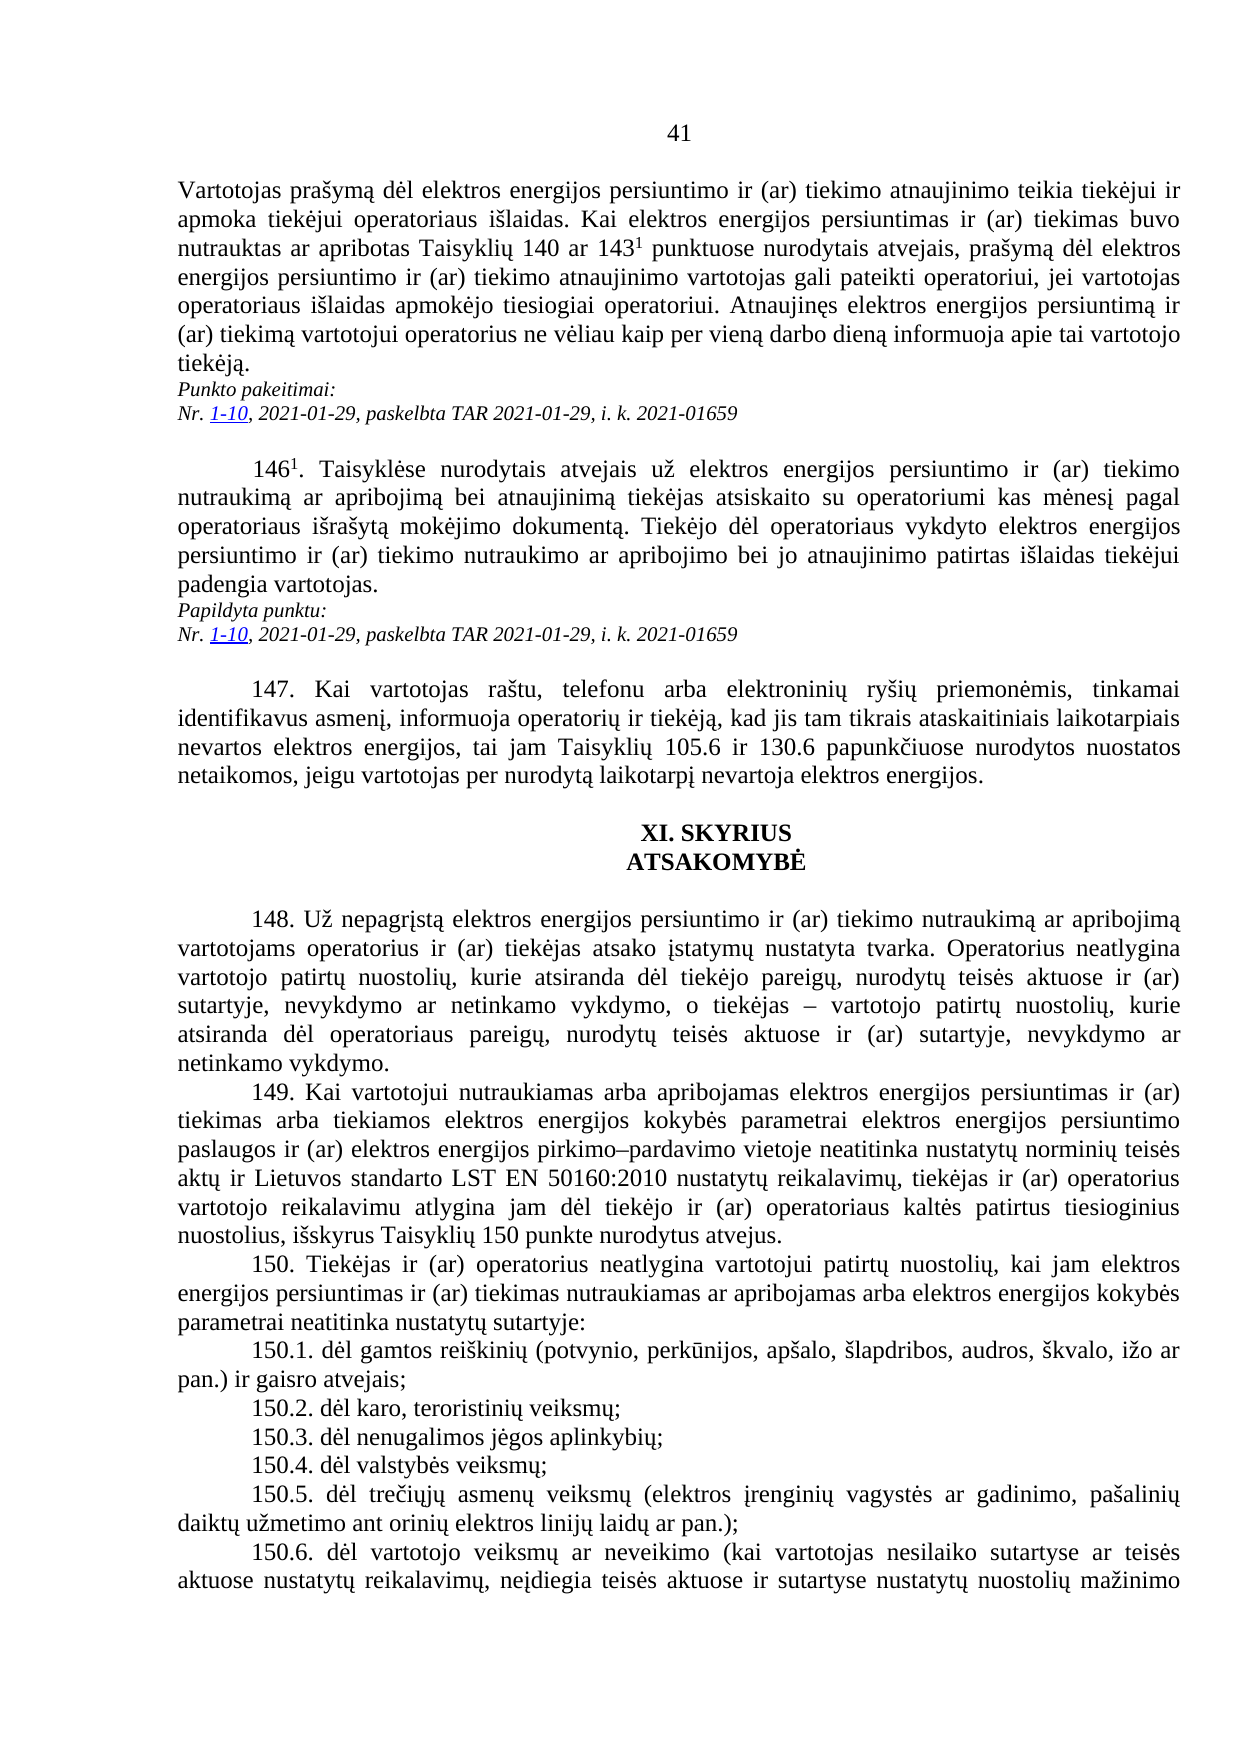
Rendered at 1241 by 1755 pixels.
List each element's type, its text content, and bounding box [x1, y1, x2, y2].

text 149. Kai vartotojui nutraukiamas arba apribojamas elektros energijos persiuntimas ir (ar) tiekimas arba tiekiamos elektros energijos kokybės parametrai elektros energijos persiuntimo paslaugos ir (ar) elektros energijos pirkimo–pardavimo vietoje neatitinka nustatytų norminių teisės aktų ir Lietuvos standarto LST EN 50160:2010 nustatytų reikalavimų, tiekėjas ir (ar) operatorius vartotojo reikalavimu atlygina jam dėl tiekėjo ir (ar) operatoriaus kaltės patirtus tiesioginius nuostolius, išskyrus Taisyklių 150 punkte nurodytus atvejus. [177, 1077, 1181, 1249]
text 150. Tiekėjas ir (ar) operatorius neatlygina vartotojui patirtų nuostolių, kai jam elektros energijos persiuntimas ir (ar) tiekimas nutraukiamas ar apribojamas arba elektros energijos kokybės parametrai neatitinka nustatytų sutartyje: [177, 1249, 1181, 1336]
text 1461. Taisyklėse nurodytais atvejais už elektros energijos persiuntimo ir (ar) tiekimo nutraukimą ar apribojimą bei atnaujinimą tiekėjas atsiskaito su operatoriumi kas mėnesį pagal operatoriaus išrašytą mokėjimo dokumentą. Tiekėjo dėl operatoriaus vykdyto elektros energijos persiuntimo ir (ar) tiekimo nutraukimo ar apribojimo bei jo atnaujinimo patirtas išlaidas tiekėjui padengia vartotojas. [177, 454, 1181, 597]
text 147. Kai vartotojas raštu, telefonu arba elektroninių ryšių priemonėmis, tinkamai identifikavus asmenį, informuoja operatorių ir tiekėją, kad jis tam tikrais ataskaitiniais laikotarpiais nevartos elektros energijos, tai jam Taisyklių 105.6 ir 130.6 papunkčiuose nurodytos nuostatos netaikomos, jeigu vartotojas per nurodytą laikotarpį nevartoja elektros energijos. [177, 674, 1181, 789]
text 150.2. dėl karo, teroristinių veiksmų; [177, 1393, 1181, 1422]
text 150.6. dėl vartotojo veiksmų ar neveikimo (kai vartotojas nesilaiko sutartyse ar teisės aktuose nustatytų reikalavimų, neįdiegia teisės aktuose ir sutartyse nustatytų nuostolių mažinimo [177, 1537, 1181, 1594]
text Nr. 1-10, 2021-01-29, paskelbta TAR 2021-01-29, i. k. 2021-01659 [177, 622, 1181, 646]
text 150.1. dėl gamtos reiškinių (potvynio, perkūnijos, apšalo, šlapdribos, audros, škvalo, ižo ar pan.) ir gaisro atvejais; [177, 1336, 1181, 1393]
text 150.4. dėl valstybės veiksmų; [177, 1451, 1181, 1479]
text ATSAKOMYBĖ [177, 847, 1181, 876]
text 148. Už nepagrįstą elektros energijos persiuntimo ir (ar) tiekimo nutraukimą ar apribojimą vartotojams operatorius ir (ar) tiekėjas atsako įstatymų nustatyta tvarka. Operatorius neatlygina vartotojo patirtų nuostolių, kurie atsiranda dėl tiekėjo pareigų, nurodytų teisės aktuose ir (ar) sutartyje, nevykdymo ar netinkamo vykdymo, o tiekėjas – vartotojo patirtų nuostolių, kurie atsiranda dėl operatoriaus pareigų, nurodytų teisės aktuose ir (ar) sutartyje, nevykdymo ar netinkamo vykdymo. [177, 904, 1181, 1077]
text 150.5. dėl trečiųjų asmenų veiksmų (elektros įrenginių vagystės ar gadinimo, pašalinių daiktų užmetimo ant orinių elektros linijų laidų ar pan.); [177, 1479, 1181, 1537]
text Nr. 1-10, 2021-01-29, paskelbta TAR 2021-01-29, i. k. 2021-01659 [177, 401, 1181, 425]
text Punkto pakeitimai: [177, 377, 1181, 401]
text 150.3. dėl nenugalimos jėgos aplinkybių; [177, 1422, 1181, 1451]
text XI. SKYRIUS [177, 818, 1181, 847]
text Vartotojas prašymą dėl elektros energijos persiuntimo ir (ar) tiekimo atnaujinimo teikia tiekėjui ir apmoka tiekėjui operatoriaus išlaidas. Kai elektros energijos persiuntimas ir (ar) tiekimas buvo nutrauktas ar apribotas Taisyklių 140 ar 1431 punktuose nurodytais atvejais, prašymą dėl elektros energijos persiuntimo ir (ar) tiekimo atnaujinimo vartotojas gali pateikti operatoriui, jei vartotojas operatoriaus išlaidas apmokėjo tiesiogiai operatoriui. Atnaujinęs elektros energijos persiuntimą ir (ar) tiekimą vartotojui operatorius ne vėliau kaip per vieną darbo dieną informuoja apie tai vartotojo tiekėją. [177, 176, 1181, 377]
text Papildyta punktu: [177, 597, 1181, 622]
